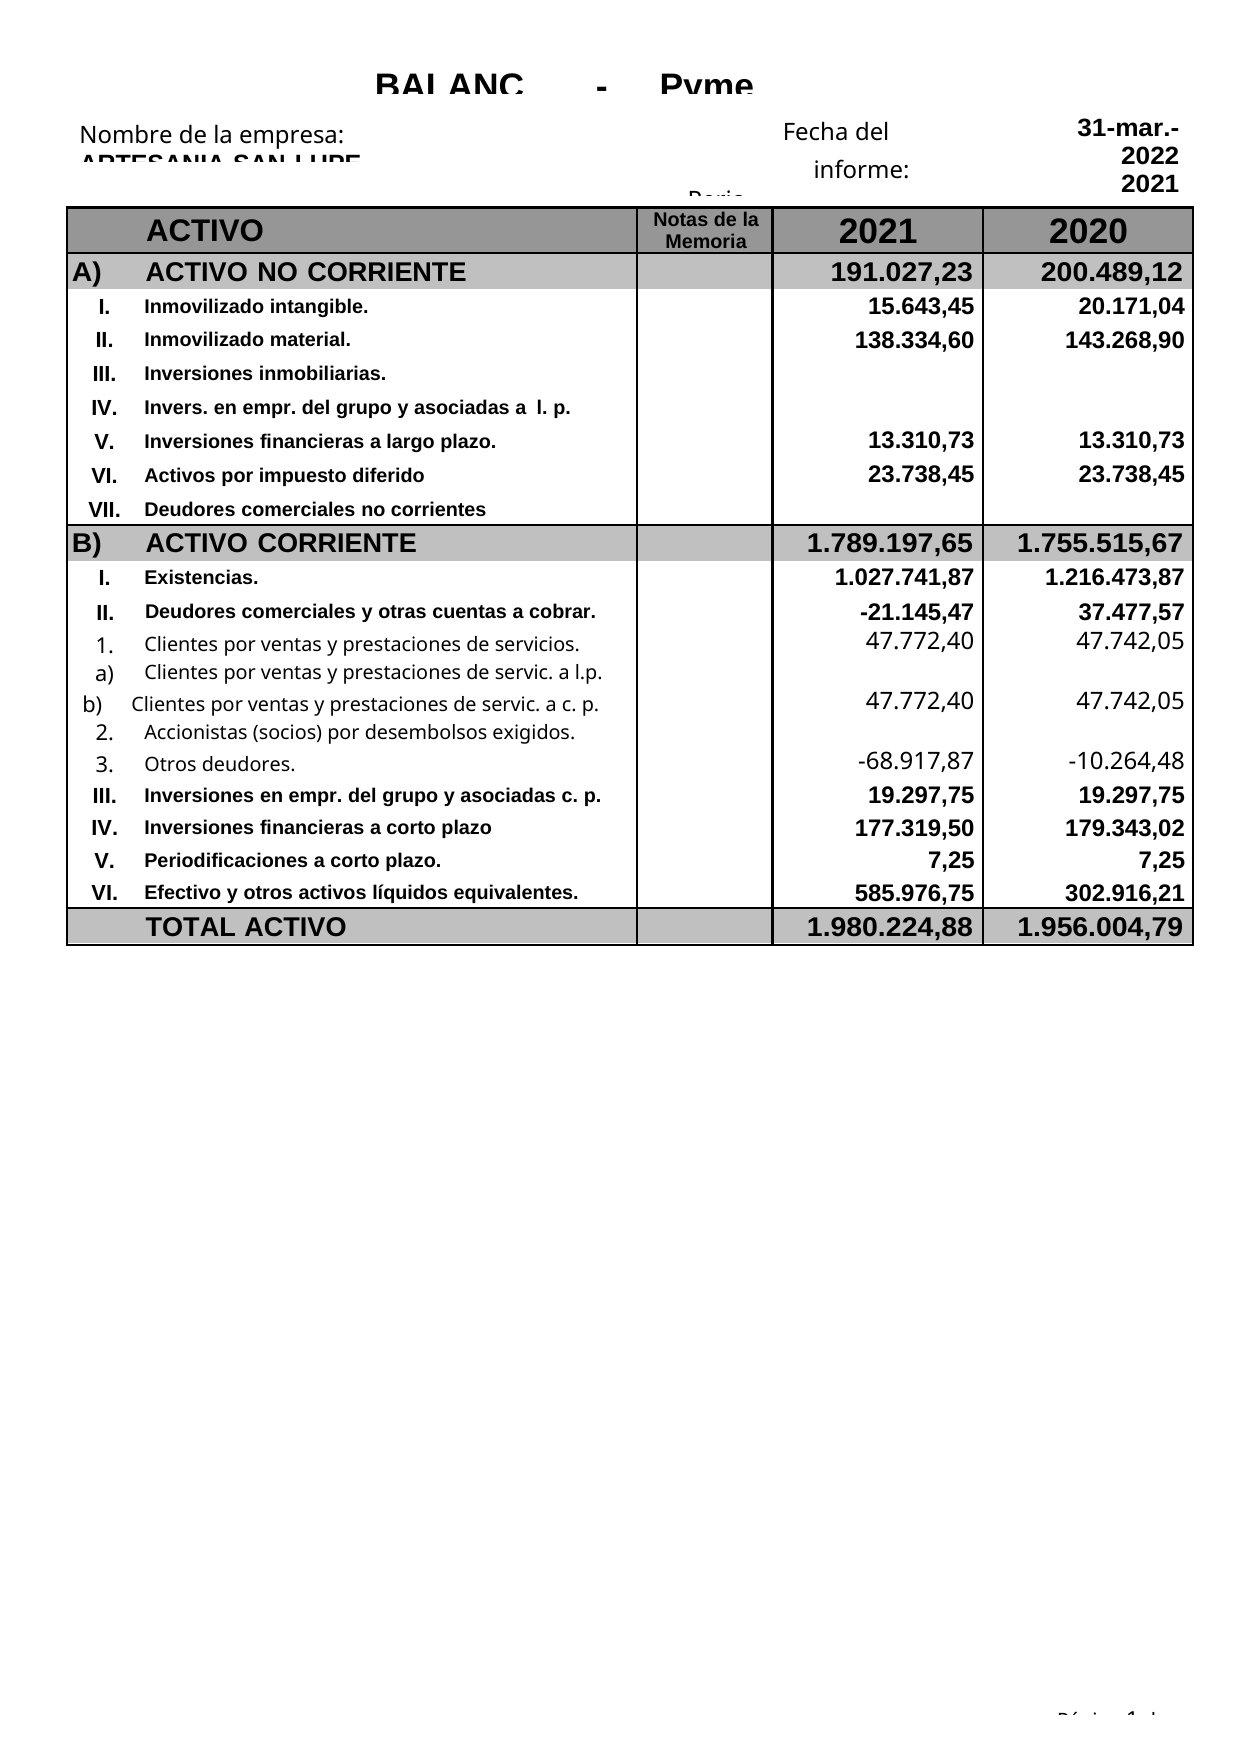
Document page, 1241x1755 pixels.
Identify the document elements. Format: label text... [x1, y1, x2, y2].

table_cell 47.772,40 [774, 686, 982, 719]
table_cell -68.917,87 [774, 746, 982, 779]
table_cell 23.738,45 [774, 457, 982, 523]
table_cell 20.171,04 [984, 290, 1192, 323]
table_cell V. Periodificaciones a corto plazo. [68, 843, 636, 875]
table_cell [774, 719, 982, 746]
table_cell TOTAL ACTIVO [68, 909, 636, 943]
table_cell 585.976,75 [774, 875, 982, 907]
table_cell -21.145,47 [774, 595, 982, 626]
table_cell 47.742,05 [984, 626, 1192, 659]
table_cell IV. Inversiones financieras a corto plazo [68, 810, 636, 843]
table_cell 37.477,57 [984, 595, 1192, 626]
table_header 2021 [774, 209, 982, 252]
table_cell 1.980.224,88 [774, 909, 982, 943]
table_cell 177.319,50 [774, 810, 982, 843]
table_cell 13.310,73 [774, 390, 982, 457]
table_cell 302.916,21 [984, 875, 1192, 907]
table_cell [638, 254, 771, 289]
table_cell 1.027.741,87 [774, 561, 982, 594]
table_cell -10.264,48 [984, 746, 1192, 779]
table_cell 1.216.473,87 [984, 561, 1192, 594]
table_header Notas de la Memoria [638, 209, 771, 252]
table_cell B) ACTIVO CORRIENTE [68, 526, 636, 561]
table_cell Inmovilizado intangible. Inmovilizado material. Inversiones inmobiliarias. Invers. en empr. del grupo y asociadas a l. p. Inversiones financieras a largo plazo. Activos por impuesto diferido Deudores comerciales no corrientes [68, 290, 636, 523]
table_cell [984, 719, 1192, 746]
table_cell [638, 561, 771, 907]
table_header ACTIVO [68, 209, 636, 252]
table_cell 15.643,45 [774, 290, 982, 323]
table_cell a) Clientes por ventas y prestaciones de servic. a l.p. [68, 660, 636, 686]
table_cell 7,25 [984, 843, 1192, 875]
table_cell 1.789.197,65 [774, 526, 982, 561]
table_cell 1.755.515,67 [984, 526, 1192, 561]
table_cell III. Inversiones en empr. del grupo y asociadas c. p. [68, 779, 636, 810]
table_header 2020 [984, 209, 1192, 252]
table_cell VI. Efectivo y otros activos líquidos equivalentes. [68, 875, 636, 907]
table_cell [774, 660, 982, 686]
table_cell 13.310,73 [984, 390, 1192, 457]
table_cell 1. Clientes por ventas y prestaciones de servicios. [68, 626, 636, 659]
table_cell 2. Accionistas (socios) por desembolsos exigidos. [68, 719, 636, 746]
table_cell 47.742,05 [984, 686, 1192, 719]
table_cell 23.738,45 [984, 457, 1192, 523]
table_cell b) Clientes por ventas y prestaciones de servic. a c. p. [68, 686, 636, 719]
table_cell A) ACTIVO NO CORRIENTE [68, 254, 636, 289]
table_cell 19.297,75 [774, 779, 982, 810]
table_cell 3. Otros deudores. [68, 746, 636, 779]
table_cell 179.343,02 [984, 810, 1192, 843]
table_cell 7,25 [774, 843, 982, 875]
table_cell [984, 660, 1192, 686]
table_cell 143.268,90 [984, 323, 1192, 390]
table_cell 47.772,40 [774, 626, 982, 659]
table_cell I. Existencias. [68, 561, 636, 594]
table_cell 19.297,75 [984, 779, 1192, 810]
table_cell II. Deudores comerciales y otras cuentas a cobrar. [68, 595, 636, 626]
table_cell [638, 290, 771, 523]
table_cell 1.956.004,79 [984, 909, 1192, 943]
table_cell 200.489,12 [984, 254, 1192, 289]
table_cell 191.027,23 [774, 254, 982, 289]
table_cell [638, 526, 771, 561]
table_cell 138.334,60 [774, 323, 982, 390]
table_cell [638, 909, 771, 943]
